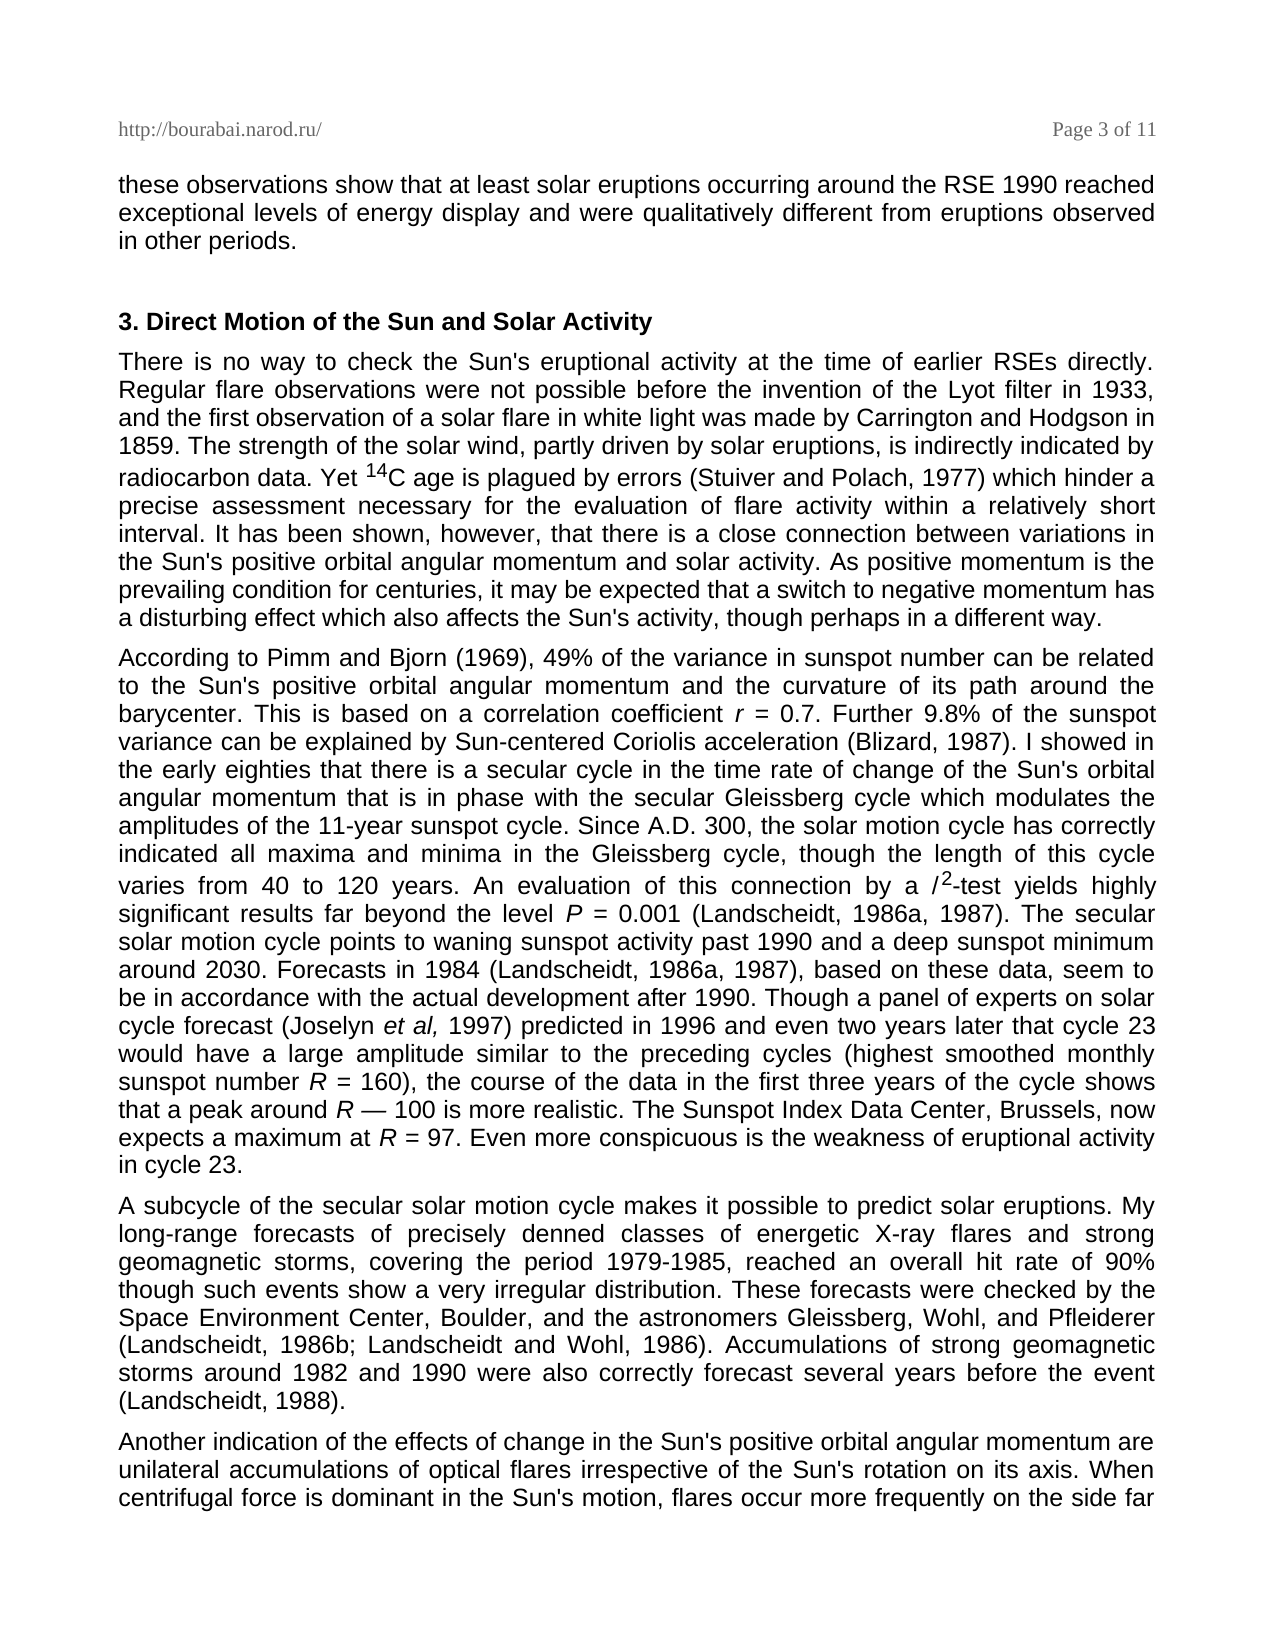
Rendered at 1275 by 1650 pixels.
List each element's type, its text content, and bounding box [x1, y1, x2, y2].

text 3. Direct Motion of the Sun and Solar Activity [118, 307, 1157, 335]
text According to Pimm and Bjorn (1969), 49% of the variance in sunspot number can be related to the Sun's positive orbital angular momentum and the curvature of its path around the barycenter. This is based on a correlation coefficient r = 0.7. Further 9.8% of the sunspot variance can be explained by Sun-centered Coriolis acceleration (Blizard, 1987). I showed in the early eighties that there is a secular cycle in the time rate of change of the Sun's orbital angular momentum that is in phase with the secular Gleissberg cycle which modulates the amplitudes of the 11-year sunspot cycle. Since A.D. 300, the solar motion cycle has correctly indicated all maxima and minima in the Gleissberg cycle, though the length of this cycle varies from 40 to 120 years. An evaluation of this connection by a /2-test yields highly significant results far beyond the level P = 0.001 (Landscheidt, 1986a, 1987). The secular solar motion cycle points to waning sunspot activity past 1990 and a deep sunspot minimum around 2030. Forecasts in 1984 (Landscheidt, 1986a, 1987), based on these data, seem to be in accordance with the actual development after 1990. Though a panel of experts on solar cycle forecast (Joselyn et al, 1997) predicted in 1996 and even two years later that cycle 23 would have a large amplitude similar to the preceding cycles (highest smoothed monthly sunspot number R = 160), the course of the data in the first three years of the cycle shows that a peak around R — 100 is more realistic. The Sunspot Index Data Center, Brussels, now expects a maximum at R = 97. Even more conspicuous is the weakness of eruptional activity in cycle 23. [118, 644, 1157, 1179]
text A subcycle of the secular solar motion cycle makes it possible to predict solar eruptions. My long-range forecasts of precisely denned classes of energetic X-ray flares and strong geomagnetic storms, covering the period 1979-1985, reached an overall hit rate of 90% though such events show a very irregular distribution. These forecasts were checked by the Space Environment Center, Boulder, and the astronomers Gleissberg, Wohl, and Pfleiderer (Landscheidt, 1986b; Landscheidt and Wohl, 1986). Accumulations of strong geomagnetic storms around 1982 and 1990 were also correctly forecast several years before the event (Landscheidt, 1988). [118, 1192, 1157, 1415]
text Another indication of the effects of change in the Sun's positive orbital angular momentum are unilateral accumulations of optical flares irrespective of the Sun's rotation on its axis. When centrifugal force is dominant in the Sun's motion, flares occur more frequently on the side far [118, 1428, 1157, 1511]
text these observations show that at least solar eruptions occurring around the RSE 1990 reached exceptional levels of energy display and were qualitatively different from eruptions observed in other periods. [118, 171, 1157, 254]
text There is no way to check the Sun's eruptional activity at the time of earlier RSEs directly. Regular flare observations were not possible before the invention of the Lyot filter in 1933, and the first observation of a solar flare in white light was made by Carrington and Hodgson in 1859. The strength of the solar wind, partly driven by solar eruptions, is indirectly indicated by radiocarbon data. Yet 14C age is plagued by errors (Stuiver and Polach, 1977) which hinder a precise assessment necessary for the evaluation of flare activity within a relatively short interval. It has been shown, however, that there is a close connection between variations in the Sun's positive orbital angular momentum and solar activity. As positive momentum is the prevailing condition for centuries, it may be expected that a switch to negative momentum has a disturbing effect which also affects the Sun's activity, though perhaps in a different way. [118, 348, 1157, 632]
